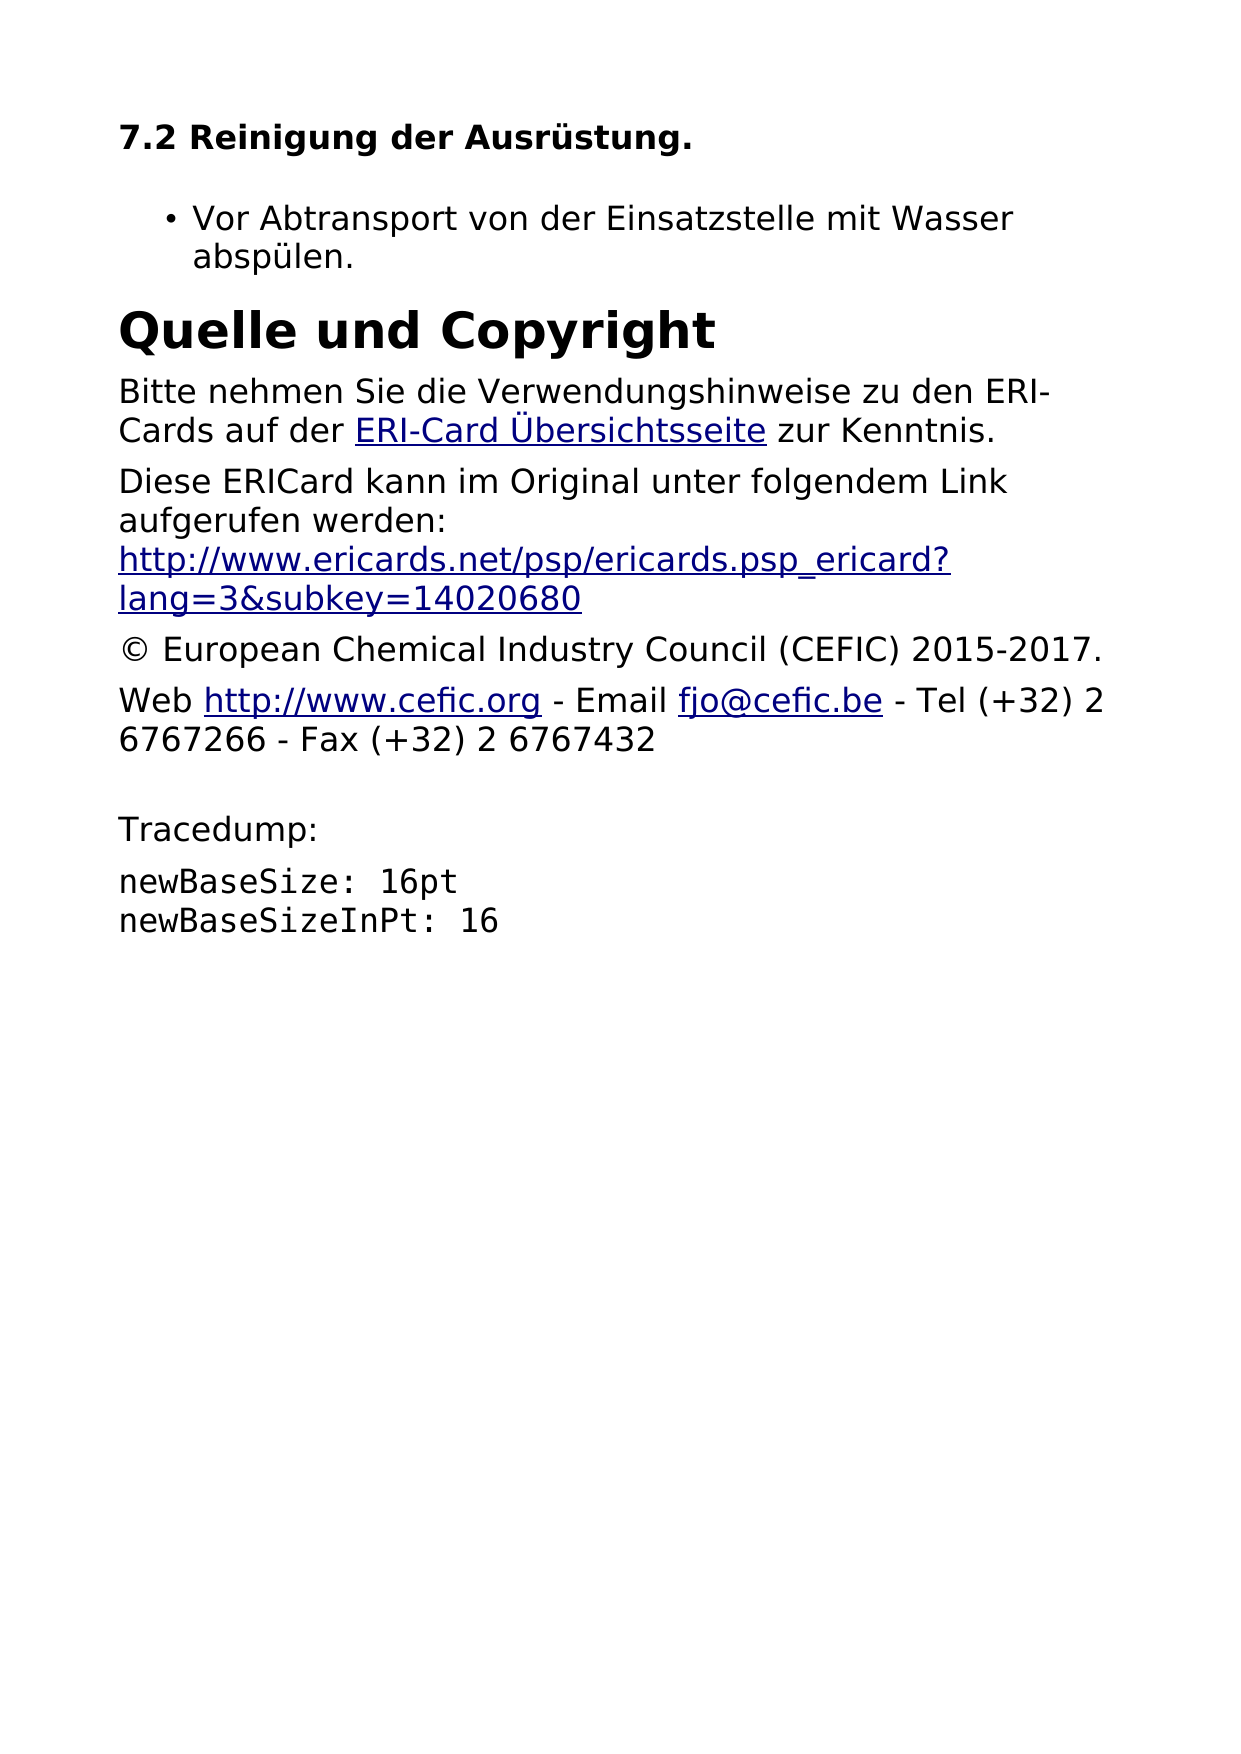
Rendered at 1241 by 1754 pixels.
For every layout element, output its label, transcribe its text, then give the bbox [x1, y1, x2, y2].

text Web http://www.cefic.org - Email fjo@cefic.be - Tel (+32) 2 6767266 - Fax (+32) 2 6767432 [118, 682, 1122, 759]
list Vor Abtransport von der Einsatzstelle mit Wasser abspülen. [177, 199, 1122, 277]
text Diese ERICard kann im Original unter folgendem Link aufgerufen werden: http://www.ericards.net/psp/ericards.psp_ericard?lang=3&subkey=14020680 [118, 463, 1122, 618]
text © European Chemical Industry Council (CEFIC) 2015-2017. [118, 631, 1122, 669]
text Tracedump: [118, 772, 1122, 850]
text Bitte nehmen Sie die Verwendungshinweise zu den ERI-Cards auf der ERI-Card Übersichtsseite zur Kenntnis. [118, 372, 1122, 450]
text newBaseSize: 16pt newBaseSizeInPt: 16 [118, 862, 1122, 940]
subtitle 7.2 Reinigung der Ausrüstung. [118, 118, 1122, 157]
subtitle Quelle und Copyright [118, 302, 1122, 360]
